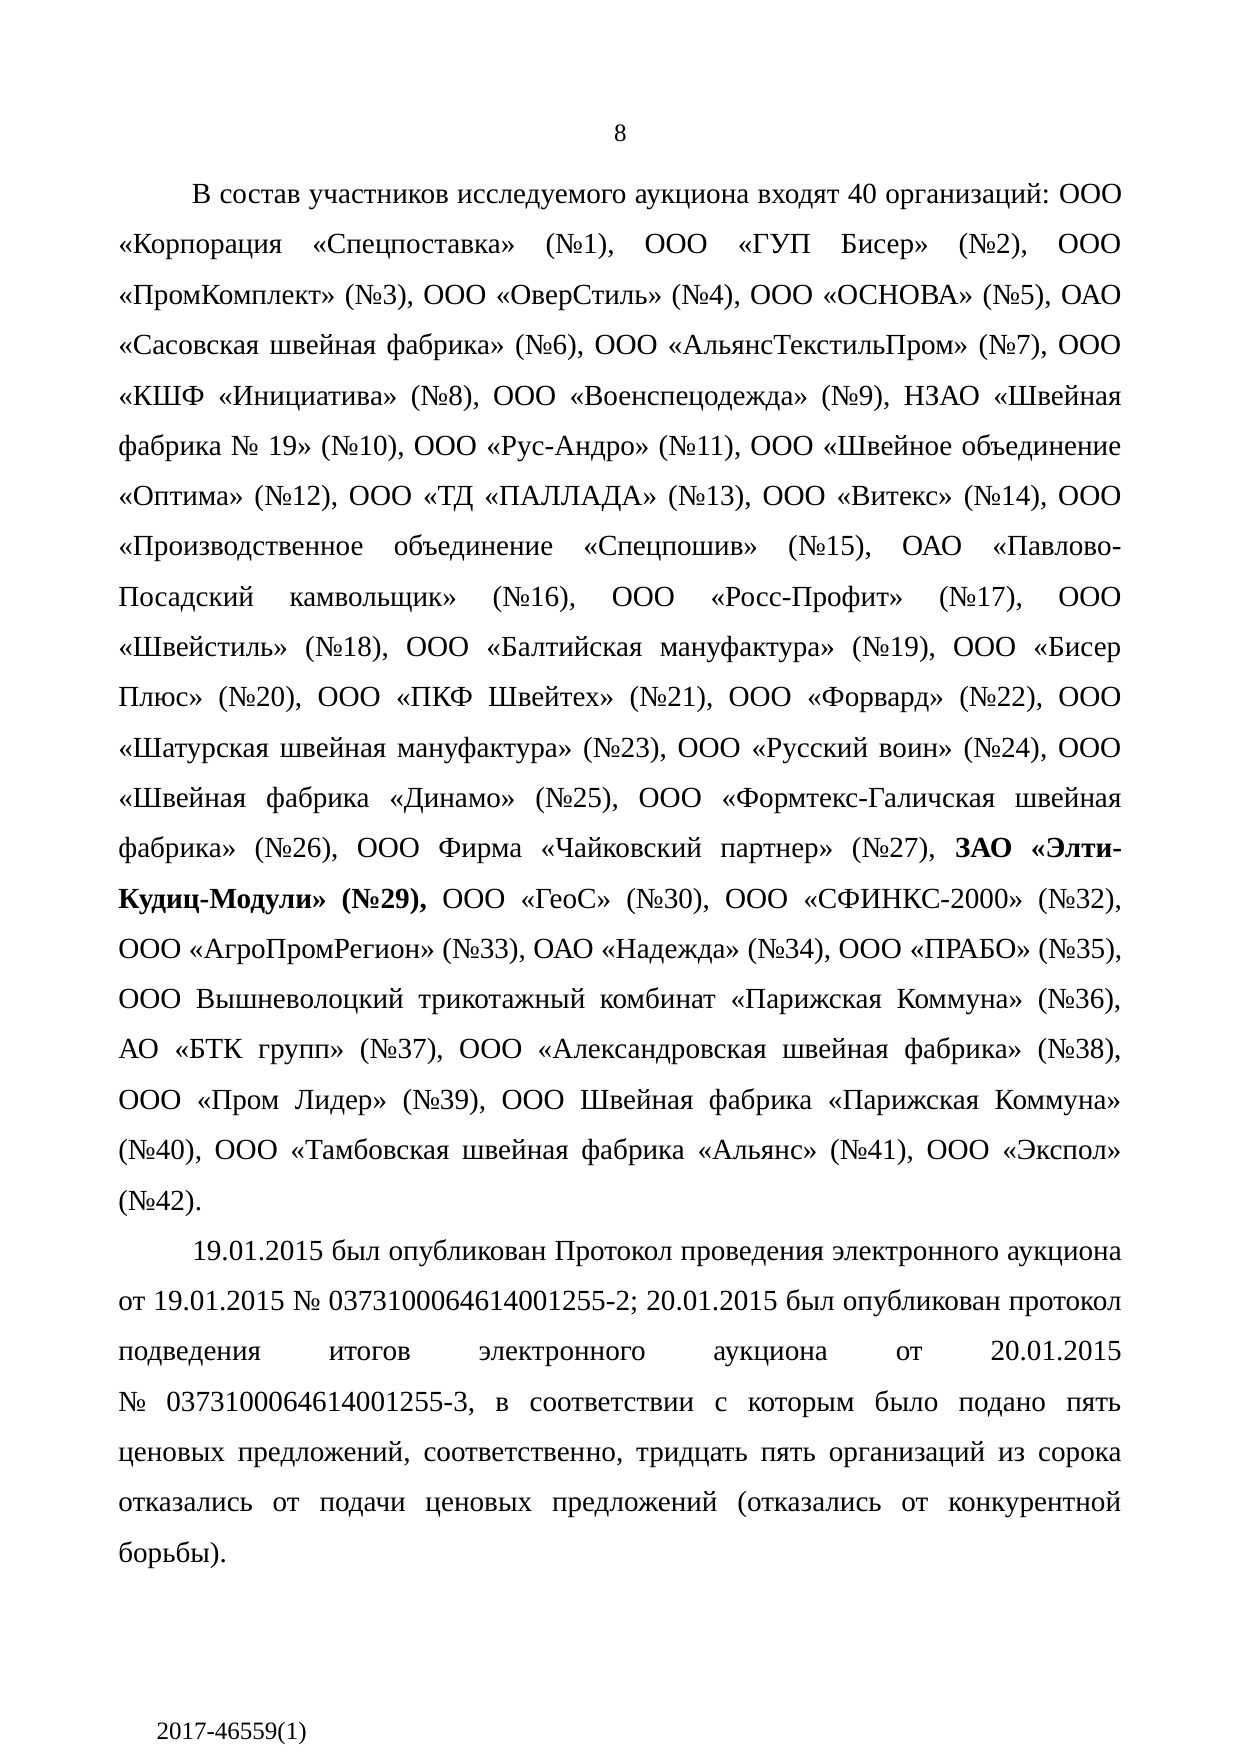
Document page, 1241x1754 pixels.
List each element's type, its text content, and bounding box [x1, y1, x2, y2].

text В состав участников исследуемого аукциона входят 40 организаций: ООО «Корпорация «Спецпоставка» (№1), ООО «ГУП Бисер» (№2), ООО «ПромКомплект» (№3), ООО «ОверСтиль» (№4), ООО «ОСНОВА» (№5), ОАО «Сасовская швейная фабрика» (№6), ООО «АльянсТекстильПром» (№7), ООО «КШФ «Инициатива» (№8), ООО «Военспецодежда» (№9), НЗАО «Швейная фабрика № 19» (№10), ООО «Рус-Андро» (№11), ООО «Швейное объединение «Оптима» (№12), ООО «ТД «ПАЛЛАДА» (№13), ООО «Витекс» (№14), ООО «Производственное объединение «Спецпошив» (№15), ОАО «Павлово-Посадский камвольщик» (№16), ООО «Росс-Профит» (№17), ООО «Швейстиль» (№18), ООО «Балтийская мануфактура» (№19), ООО «Бисер Плюс» (№20), ООО «ПКФ Швейтех» (№21), ООО «Форвард» (№22), ООО «Шатурская швейная мануфактура» (№23), ООО «Русский воин» (№24), ООО «Швейная фабрика «Динамо» (№25), ООО «Формтекс-Галичская швейная фабрика» (№26), ООО Фирма «Чайковский партнер» (№27), ЗАО «Элти-Кудиц-Модули» (№29), ООО «ГеоС» (№30), ООО «СФИНКС-2000» (№32), ООО «АгроПромРегион» (№33), ОАО «Надежда» (№34), ООО «ПРАБО» (№35), ООО Вышневолоцкий трикотажный комбинат «Парижская Коммуна» (№36), АО «БТК групп» (№37), ООО «Александровская швейная фабрика» (№38), ООО «Пром Лидер» (№39), ООО Швейная фабрика «Парижская Коммуна» (№40), ООО «Тамбовская швейная фабрика «Альянс» (№41), ООО «Экспол» (№42). [118, 176, 1122, 1216]
text 19.01.2015 был опубликован Протокол проведения электронного аукциона от 19.01.2015 № 0373100064614001255-2; 20.01.2015 был опубликован протокол подведения итогов электронного аукциона от 20.01.2015 № 0373100064614001255-3, в соответствии с которым было подано пять ценовых предложений, соответственно, тридцать пять организаций из сорока отказались от подачи ценовых предложений (отказались от конкурентной борьбы). [118, 1233, 1122, 1568]
